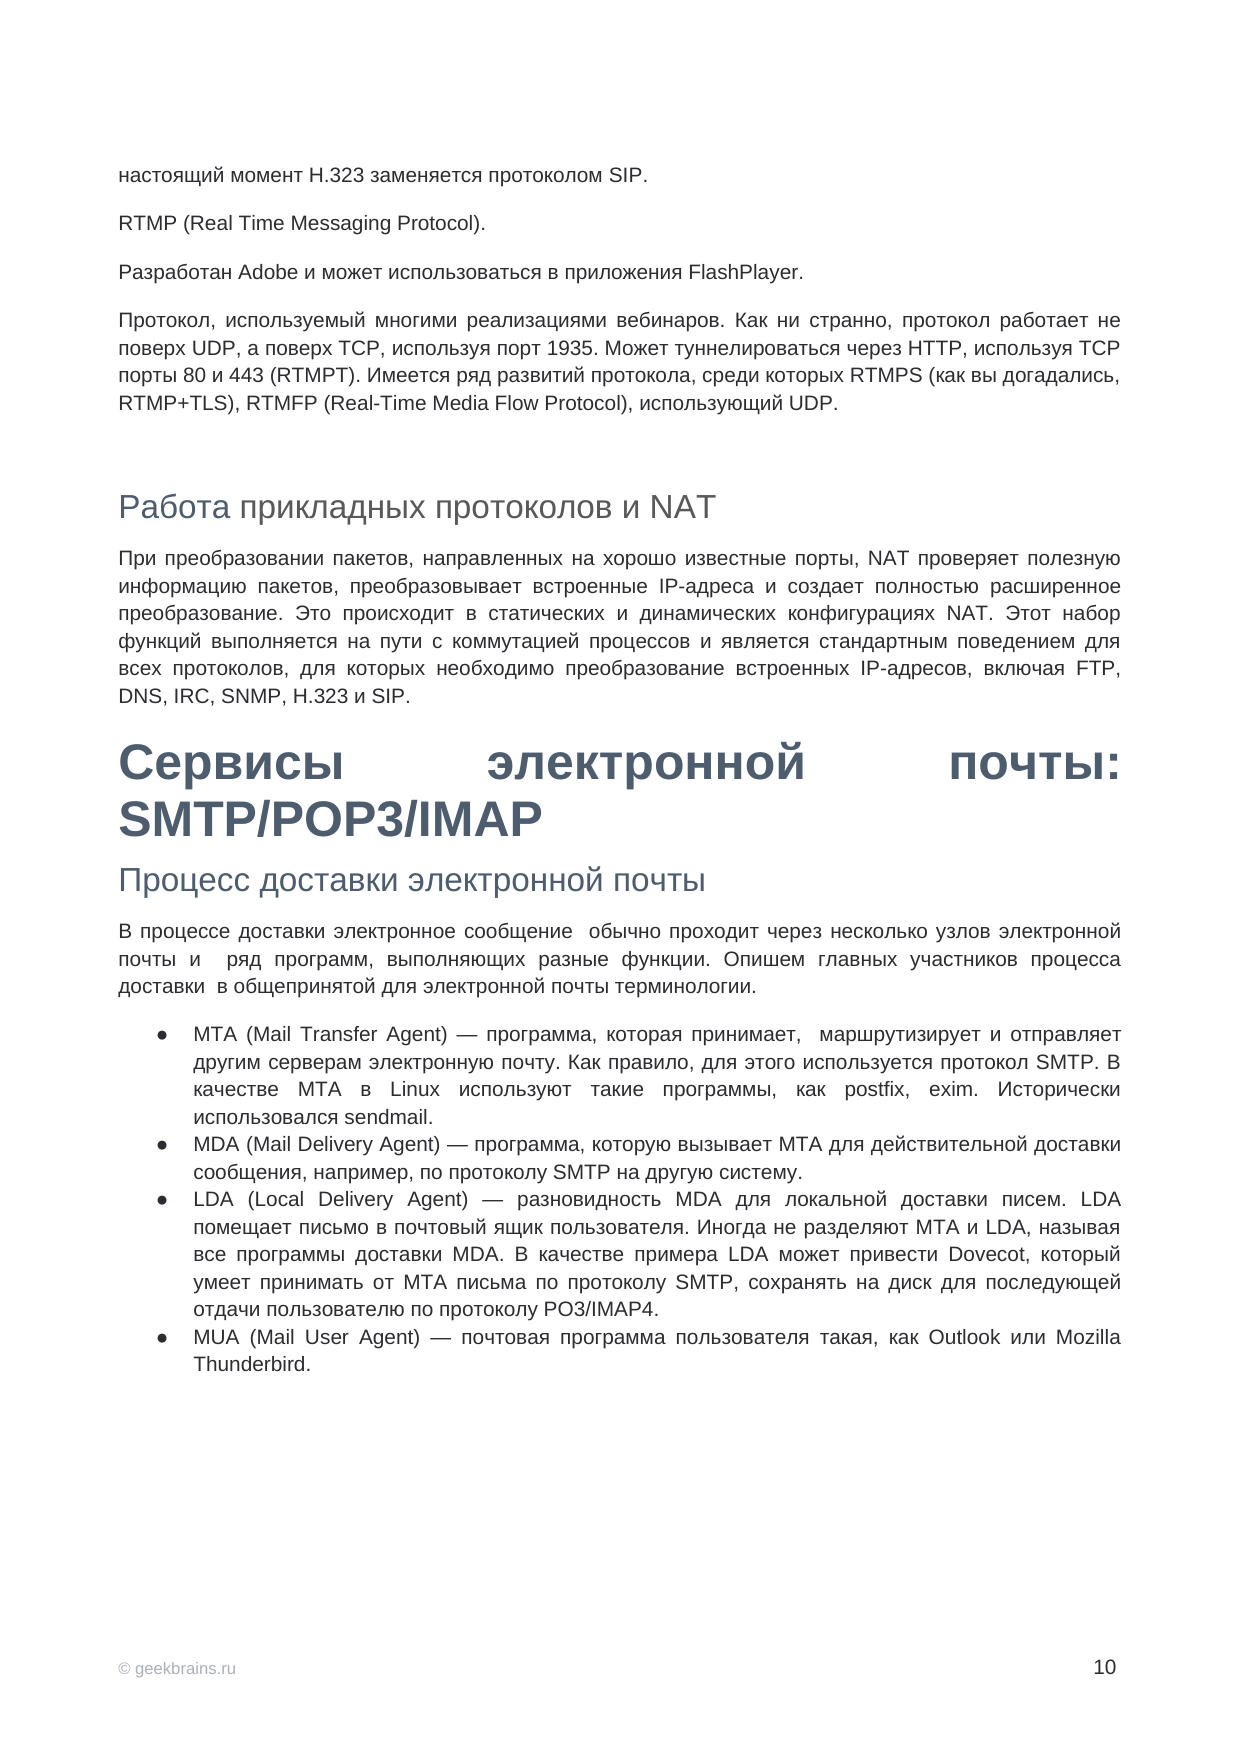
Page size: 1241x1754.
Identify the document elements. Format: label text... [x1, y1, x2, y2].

list MTA (Mail Transfer Agent) — программа, которая принимает, маршрутизирует и отправляет другим серверам электронную почту. Как правило, для этого используется протокол SMTP. В качестве MTA в Linux используют такие программы, как postfix, exim. Исторически использовался sendmail. [156, 1022, 1122, 1129]
text При преобразовании пакетов, направленных на хорошо известные порты, NAT проверяет полезную информацию пакетов, преобразовывает встроенные IP-адреса и создает полностью расширенное преобразование. Это происходит в статических и динамических конфигурациях NAT. Этот набор функций выполняется на пути с коммутацией процессов и является стандартным поведением для всех протоколов, для которых необходимо преобразование встроенных IP-адресов, включая FTP, DNS, IRC, SNMP, H.323 и SIP. [118, 546, 1122, 708]
text В процессе доставки электронное сообщение обычно проходит через несколько узлов электронной почты и ряд программ, выполняющих разные функции. Опишем главных участников процесса доставки в общепринятой для электронной почты терминологии. [118, 919, 1122, 998]
subtitle Работа прикладных протоколов и NAT [118, 487, 1122, 525]
list MUA (Mail User Agent) — почтовая программа пользователя такая, как Outlook или Mozilla Thunderbird. [156, 1325, 1122, 1376]
list MDA (Mail Delivery Agent) — программа, которую вызывает MTA для действительной доставки сообщения, например, по протоколу SMTP на другую систему. [156, 1132, 1122, 1184]
text RTMP (Real Time Messaging Protocol). [118, 211, 1122, 235]
subtitle Процесс доставки электронной почты [118, 859, 1122, 898]
list LDA (Local Delivery Agent) — разновидность MDA для локальной доставки писем. LDA помещает письмо в почтовый ящик пользователя. Иногда не разделяют MTA и LDA, называя все программы доставки MDA. В качестве примера LDA может привести Dovecot, который умеет принимать от MTA письма по протоколу SMTP, сохранять на диск для последующей отдачи пользователю по протоколу PO3/IMAP4. [156, 1187, 1122, 1321]
text настоящий момент H.323 заменяется протоколом SIP. [118, 163, 1122, 187]
subtitle Сервисы электронной почты: SMTP/POP3/IMAP [118, 732, 1122, 847]
text Разработан Adobe и может использоваться в приложения FlashPlayer. [118, 259, 1122, 283]
text Протокол, используемый многими реализациями вебинаров. Как ни странно, протокол работает не поверх UDP, а поверх TCP, используя порт 1935. Может туннелироваться через HTTP, используя TCP порты 80 и 443 (RTMPT). Имеется ряд развитий протокола, среди которых RTMPS (как вы догадались, RTMP+TLS), RTMFP (Real-Time Media Flow Protocol), использующий UDP. [118, 308, 1122, 414]
